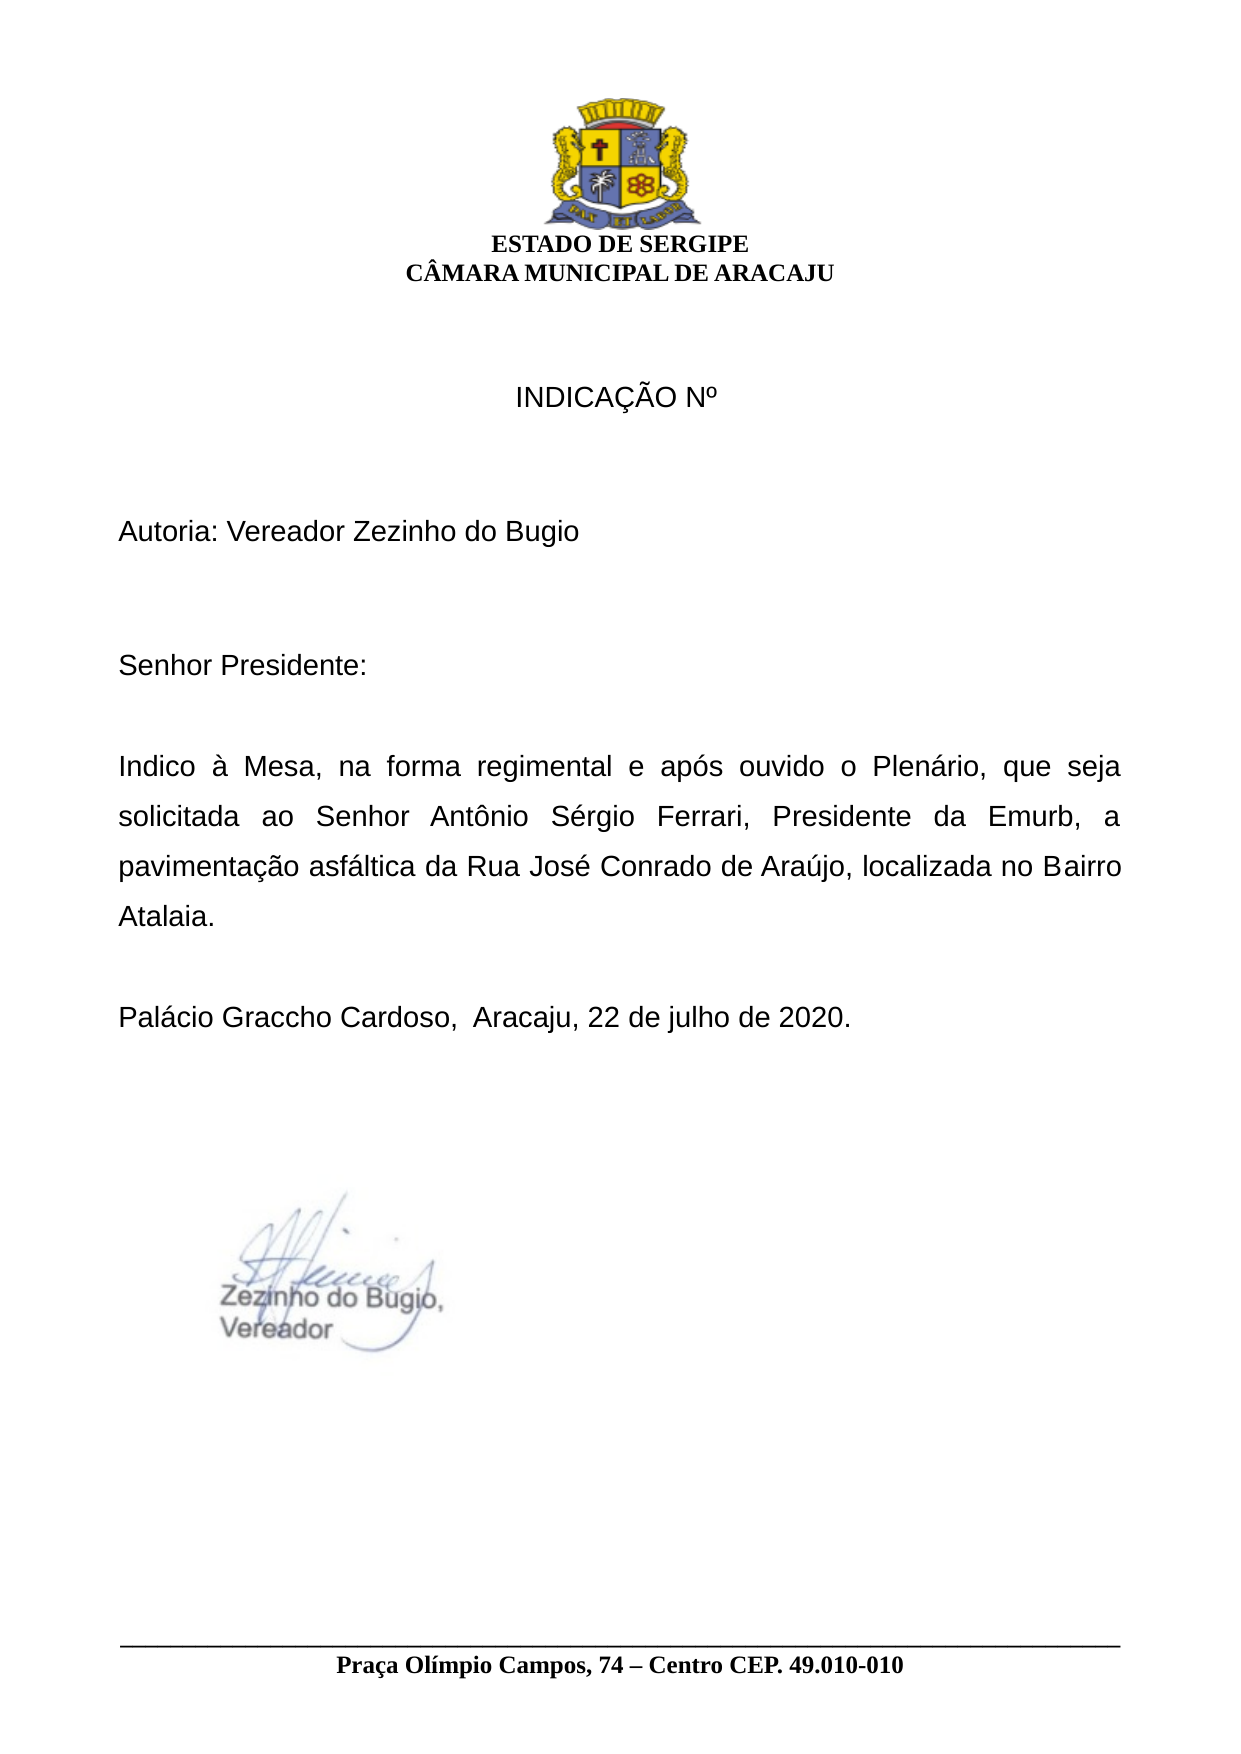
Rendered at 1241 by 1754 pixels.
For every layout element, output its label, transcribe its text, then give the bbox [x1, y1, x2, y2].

text Indico à Mesa, na forma regimental e após ouvido o Plenário, que seja solicitada ao Senhor Antônio Sérgio Ferrari, Presidente da Emurb, a pavimentação asfáltica da Rua José Conrado de Araújo, localizada no Bairro Atalaia. [118, 748, 1122, 933]
text Autoria: Vereador Zezinho do Bugio [118, 514, 1122, 547]
text INDICAÇÃO Nº [118, 379, 1122, 413]
text Senhor Presidente: [118, 648, 1122, 681]
text Palácio Graccho Cardoso, Aracaju, 22 de julho de 2020. [118, 1000, 1122, 1034]
